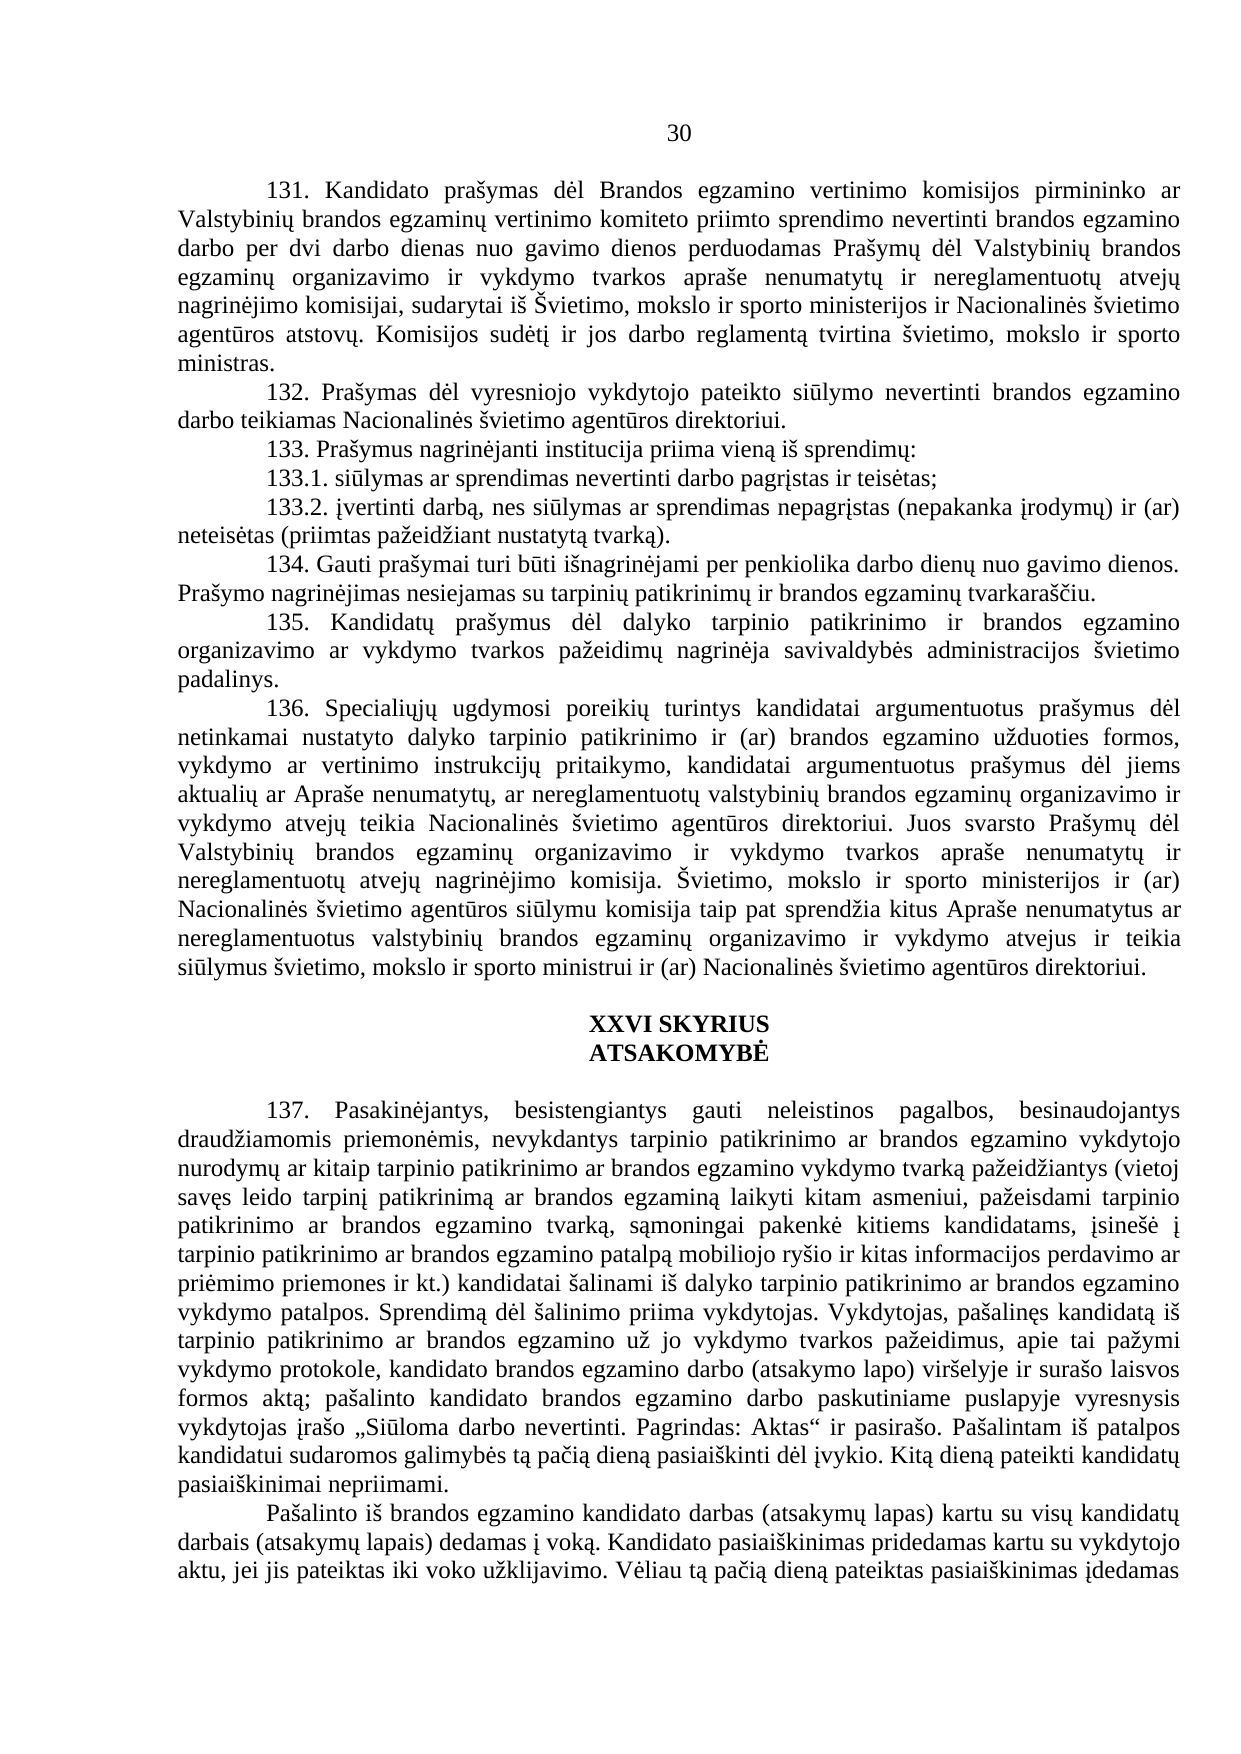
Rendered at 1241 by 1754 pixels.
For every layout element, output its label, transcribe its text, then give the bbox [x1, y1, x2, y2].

text 137. Pasakinėjantys, besistengiantys gauti neleistinos pagalbos, besinaudojantys draudžiamomis priemonėmis, nevykdantys tarpinio patikrinimo ar brandos egzamino vykdytojo nurodymų ar kitaip tarpinio patikrinimo ar brandos egzamino vykdymo tvarką pažeidžiantys (vietoj savęs leido tarpinį patikrinimą ar brandos egzaminą laikyti kitam asmeniui, pažeisdami tarpinio patikrinimo ar brandos egzamino tvarką, sąmoningai pakenkė kitiems kandidatams, įsinešė į tarpinio patikrinimo ar brandos egzamino patalpą mobiliojo ryšio ir kitas informacijos perdavimo ar priėmimo priemones ir kt.) kandidatai šalinami iš dalyko tarpinio patikrinimo ar brandos egzamino vykdymo patalpos. Sprendimą dėl šalinimo priima vykdytojas. Vykdytojas, pašalinęs kandidatą iš tarpinio patikrinimo ar brandos egzamino už jo vykdymo tvarkos pažeidimus, apie tai pažymi vykdymo protokole, kandidato brandos egzamino darbo (atsakymo lapo) viršelyje ir surašo laisvos formos aktą; pašalinto kandidato brandos egzamino darbo paskutiniame puslapyje vyresnysis vykdytojas įrašo „Siūloma darbo nevertinti. Pagrindas: Aktas“ ir pasirašo. Pašalintam iš patalpos kandidatui sudaromos galimybės tą pačią dieną pasiaiškinti dėl įvykio. Kitą dieną pateikti kandidatų pasiaiškinimai nepriimami. [177, 1096, 1181, 1498]
text 136. Specialiųjų ugdymosi poreikių turintys kandidatai argumentuotus prašymus dėl netinkamai nustatyto dalyko tarpinio patikrinimo ir (ar) brandos egzamino užduoties formos, vykdymo ar vertinimo instrukcijų pritaikymo, kandidatai argumentuotus prašymus dėl jiems aktualių ar Apraše nenumatytų, ar nereglamentuotų valstybinių brandos egzaminų organizavimo ir vykdymo atvejų teikia Nacionalinės švietimo agentūros direktoriui. Juos svarsto Prašymų dėl Valstybinių brandos egzaminų organizavimo ir vykdymo tvarkos apraše nenumatytų ir nereglamentuotų atvejų nagrinėjimo komisija. Švietimo, mokslo ir sporto ministerijos ir (ar) Nacionalinės švietimo agentūros siūlymu komisija taip pat sprendžia kitus Apraše nenumatytus ar nereglamentuotus valstybinių brandos egzaminų organizavimo ir vykdymo atvejus ir teikia siūlymus švietimo, mokslo ir sporto ministrui ir (ar) Nacionalinės švietimo agentūros direktoriui. [177, 693, 1181, 981]
text 135. Kandidatų prašymus dėl dalyko tarpinio patikrinimo ir brandos egzamino organizavimo ar vykdymo tvarkos pažeidimų nagrinėja savivaldybės administracijos švietimo padalinys. [177, 607, 1181, 693]
text Pašalinto iš brandos egzamino kandidato darbas (atsakymų lapas) kartu su visų kandidatų darbais (atsakymų lapais) dedamas į voką. Kandidato pasiaiškinimas pridedamas kartu su vykdytojo aktu, jei jis pateiktas iki voko užklijavimo. Vėliau tą pačią dieną pateiktas pasiaiškinimas įdedamas [177, 1498, 1181, 1584]
text 133. Prašymus nagrinėjanti institucija priima vieną iš sprendimų: [177, 434, 1181, 463]
text ATSAKOMYBĖ [177, 1038, 1181, 1067]
text 131. Kandidato prašymas dėl Brandos egzamino vertinimo komisijos pirmininko ar Valstybinių brandos egzaminų vertinimo komiteto priimto sprendimo nevertinti brandos egzamino darbo per dvi darbo dienas nuo gavimo dienos perduodamas Prašymų dėl Valstybinių brandos egzaminų organizavimo ir vykdymo tvarkos apraše nenumatytų ir nereglamentuotų atvejų nagrinėjimo komisijai, sudarytai iš Švietimo, mokslo ir sporto ministerijos ir Nacionalinės švietimo agentūros atstovų. Komisijos sudėtį ir jos darbo reglamentą tvirtina švietimo, mokslo ir sporto ministras. [177, 176, 1181, 377]
text XXVI SKYRIUS [177, 1009, 1181, 1038]
text 134. Gauti prašymai turi būti išnagrinėjami per penkiolika darbo dienų nuo gavimo dienos. Prašymo nagrinėjimas nesiejamas su tarpinių patikrinimų ir brandos egzaminų tvarkaraščiu. [177, 549, 1181, 607]
text 132. Prašymas dėl vyresniojo vykdytojo pateikto siūlymo nevertinti brandos egzamino darbo teikiamas Nacionalinės švietimo agentūros direktoriui. [177, 377, 1181, 434]
text 133.1. siūlymas ar sprendimas nevertinti darbo pagrįstas ir teisėtas; [177, 463, 1181, 492]
text 133.2. įvertinti darbą, nes siūlymas ar sprendimas nepagrįstas (nepakanka įrodymų) ir (ar) neteisėtas (priimtas pažeidžiant nustatytą tvarką). [177, 492, 1181, 549]
